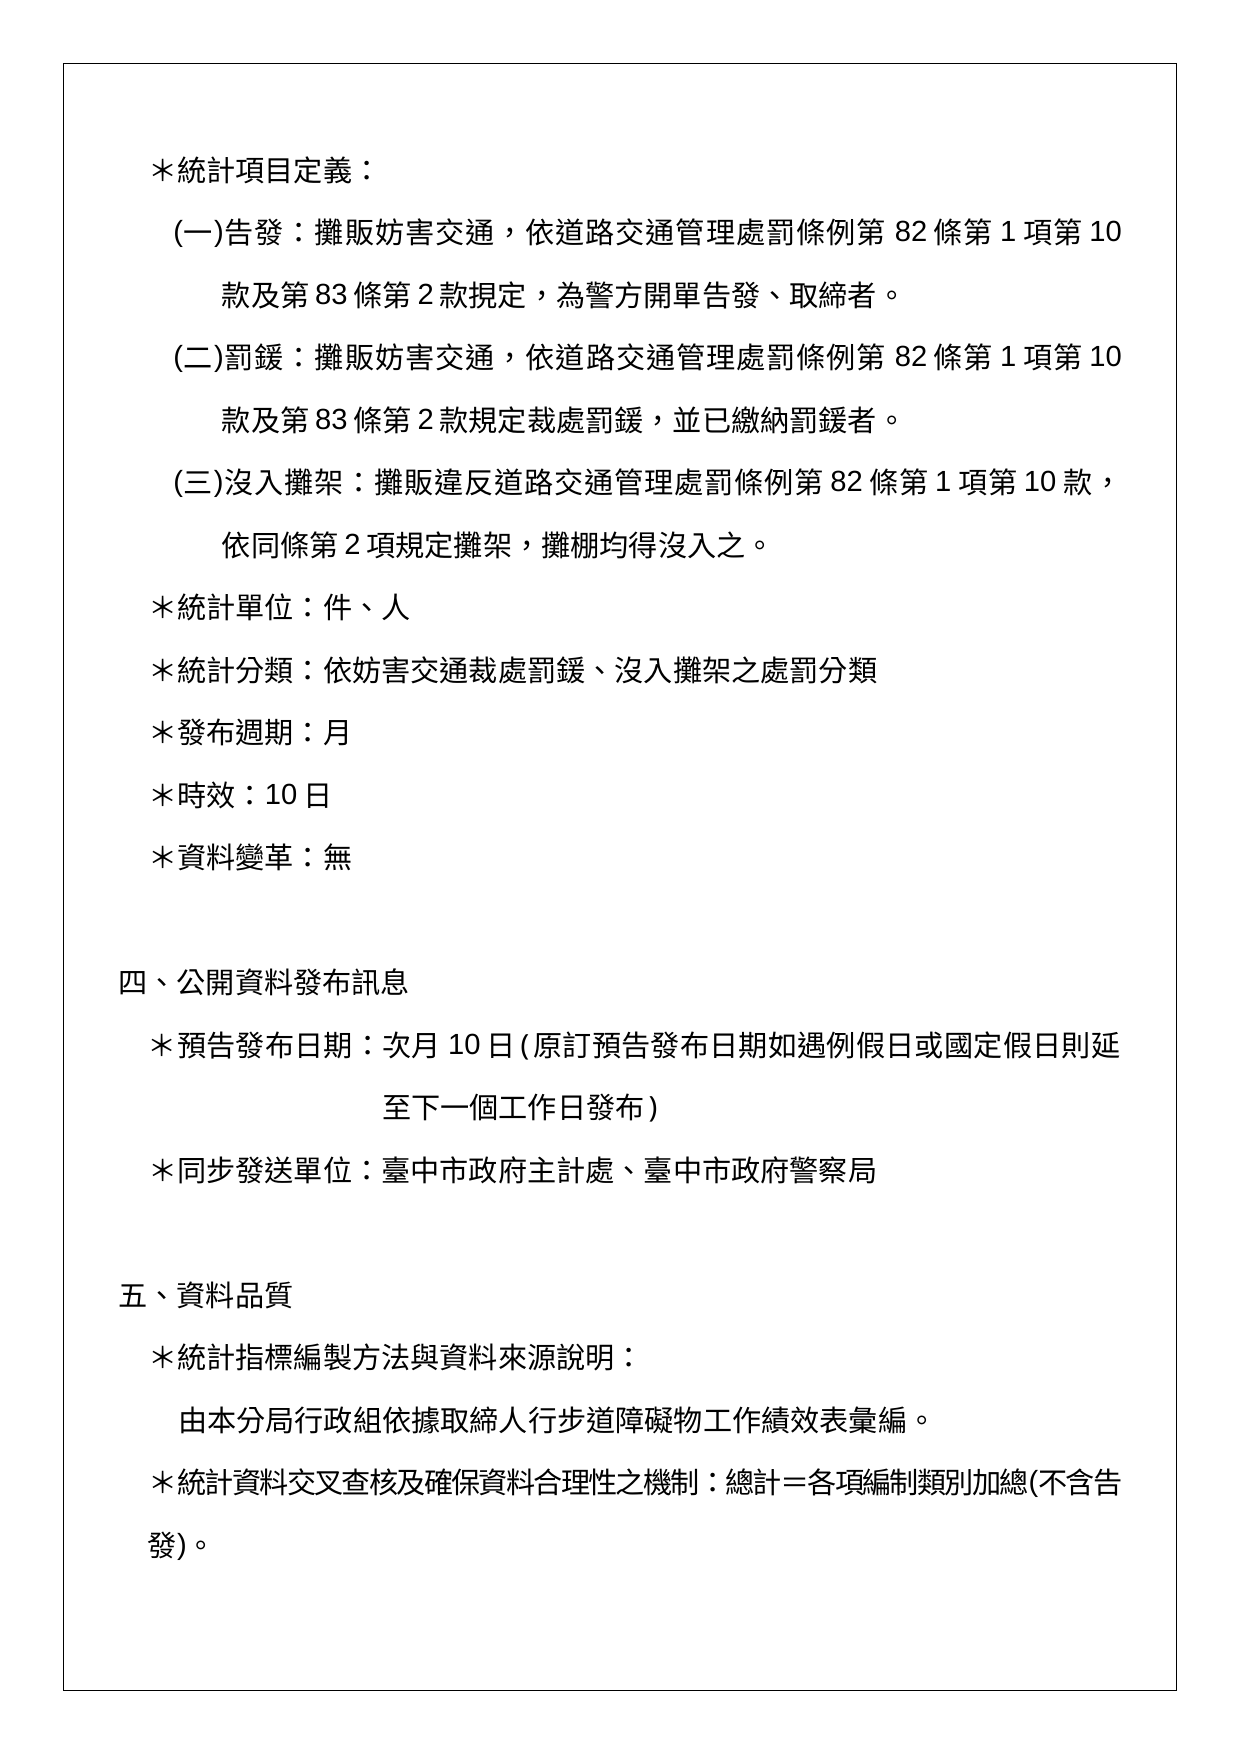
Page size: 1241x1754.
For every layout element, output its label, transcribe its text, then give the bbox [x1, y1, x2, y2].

text ＊統計指標編製方法與資料來源說明： [148, 1314, 1122, 1377]
text ＊時效：10日 [148, 752, 1122, 814]
text 由本分局行政組依據取締人行步道障礙物工作績效表彙編。 [178, 1377, 1122, 1439]
text ＊資料變革：無 [148, 814, 1122, 877]
text ＊統計項目定義： [148, 127, 1122, 189]
text ＊統計資料交叉查核及確保資料合理性之機制：總計＝各項編制類別加總(不含告發)。 [148, 1439, 1122, 1564]
text ＊統計分類：依妨害交通裁處罰鍰、沒入攤架之處罰分類 [148, 627, 1122, 689]
text (二)罰鍰：攤販妨害交通，依道路交通管理處罰條例第82條第1項第10款及第83條第2款規定裁處罰鍰，並已繳納罰鍰者。 [173, 314, 1122, 439]
text (三)沒入攤架：攤販違反道路交通管理處罰條例第82條第1項第10款，依同條第2項規定攤架，攤棚均得沒入之。 [173, 439, 1122, 564]
text ＊統計單位：件、人 [148, 564, 1122, 627]
text (一)告發：攤販妨害交通，依道路交通管理處罰條例第82條第1項第10款及第83條第2款挸定，為警方開單告發、取締者。 [173, 189, 1122, 314]
text ＊發布週期：月 [148, 689, 1122, 752]
text 四、公開資料發布訊息 [118, 939, 1122, 1002]
text 五、資料品質 [118, 1252, 1122, 1314]
text ＊預告發布日期：次月10日(原訂預告發布日期如遇例假日或國定假日則延至下一個工作日發布) [148, 1002, 1122, 1127]
text ＊同步發送單位：臺中市政府主計處、臺中市政府警察局 [148, 1127, 1122, 1189]
